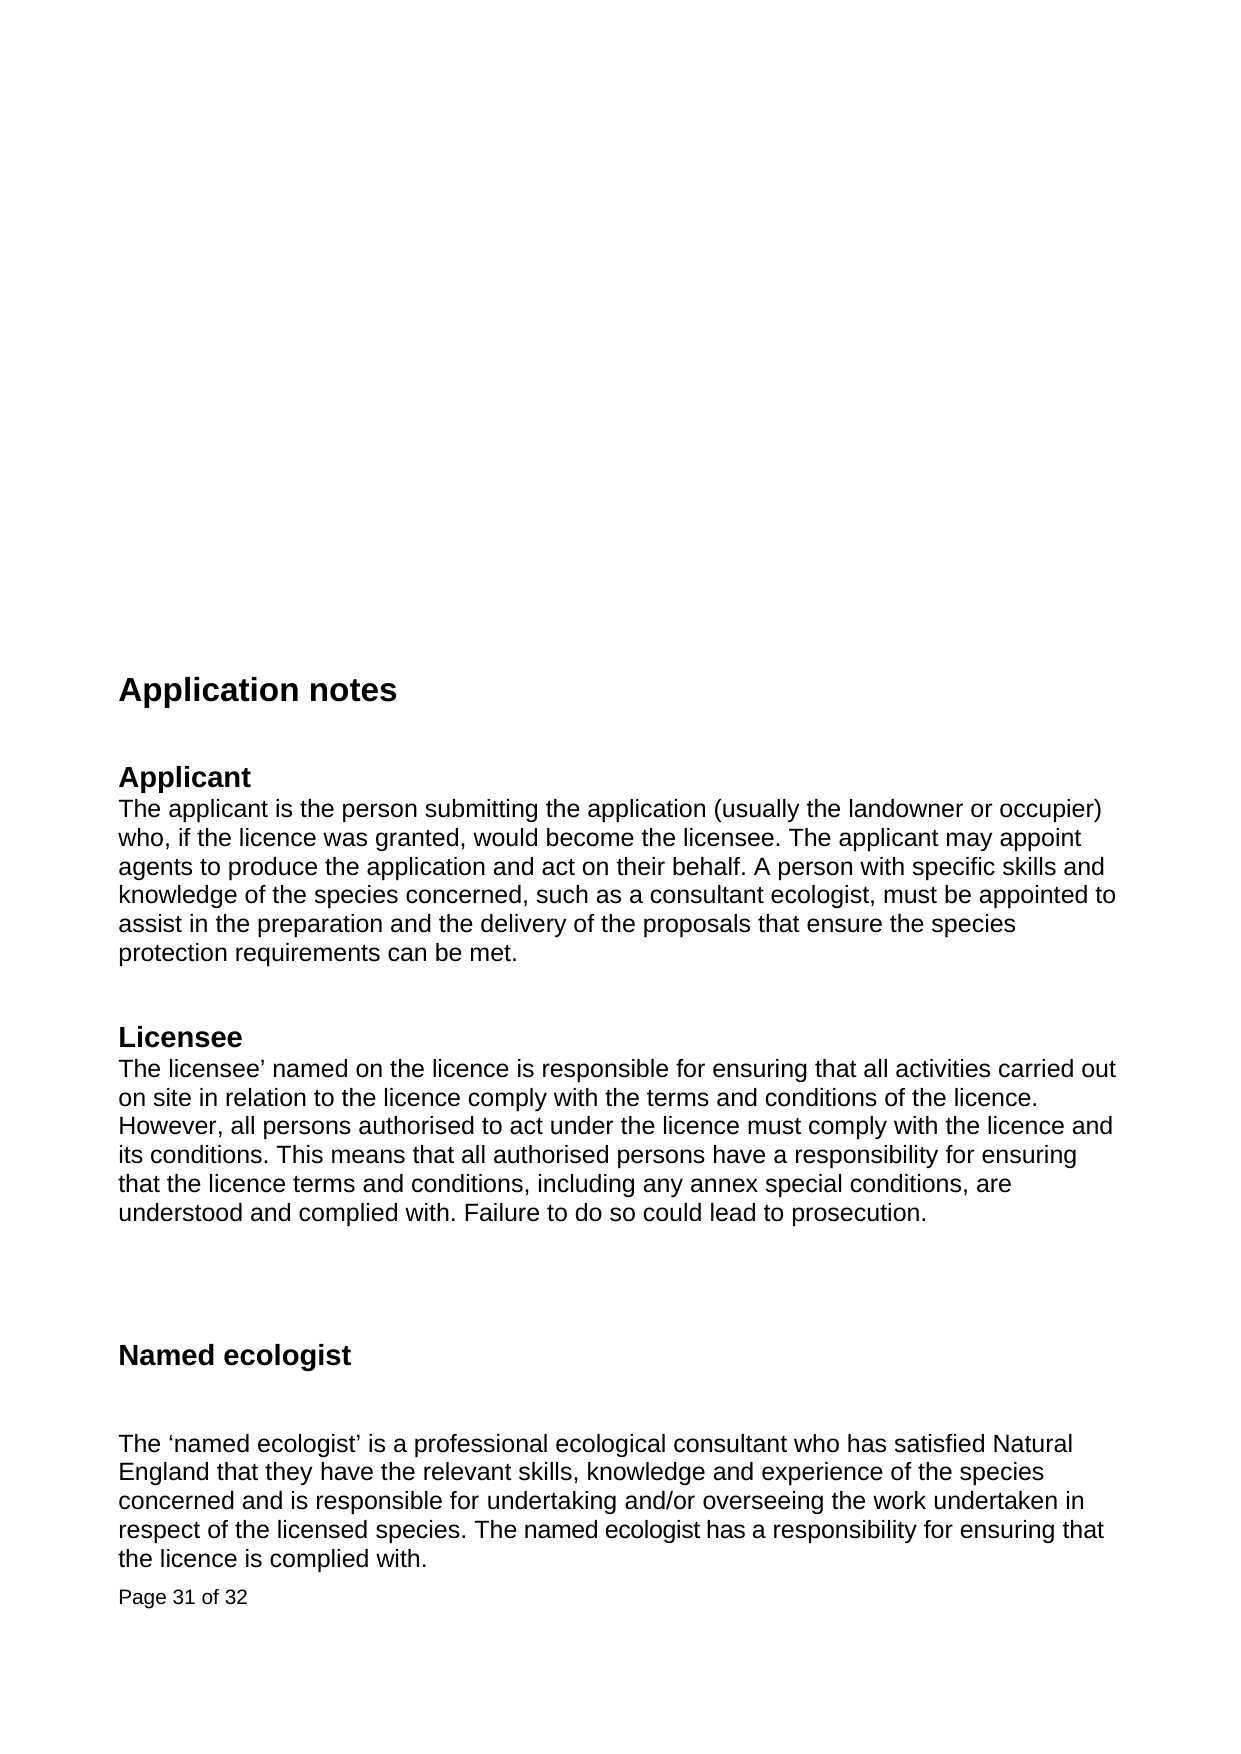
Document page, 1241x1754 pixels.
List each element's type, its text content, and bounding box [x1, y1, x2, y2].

subtitle Application notes [118, 664, 1122, 710]
subtitle Licensee [118, 1020, 1122, 1054]
subtitle Applicant [118, 760, 1122, 794]
text The applicant is the person submitting the application (usually the landowner or occupier) who, if the licence was granted, would become the licensee. The applicant may appoint agents to produce the application and act on their behalf. A person with specific skills and knowledge of the species concerned, such as a consultant ecologist, must be appointed to assist in the preparation and the delivery of the proposals that ensure the species protection requirements can be met. [118, 794, 1122, 966]
text The ‘named ecologist’ is a professional ecological consultant who has satisfied Natural England that they have the relevant skills, knowledge and experience of the species concerned and is responsible for undertaking and/or overseeing the work undertaken in respect of the licensed species. The named ecologist has a responsibility for ensuring that the licence is complied with. [118, 1428, 1122, 1572]
subtitle Named ecologist [118, 1337, 1122, 1371]
text The licensee’ named on the licence is responsible for ensuring that all activities carried out on site in relation to the licence comply with the terms and conditions of the licence. However, all persons authorised to act under the licence must comply with the licence and its conditions. This means that all authorised persons have a responsibility for ensuring that the licence terms and conditions, including any annex special conditions, are understood and complied with. Failure to do so could lead to prosecution. [118, 1054, 1122, 1226]
